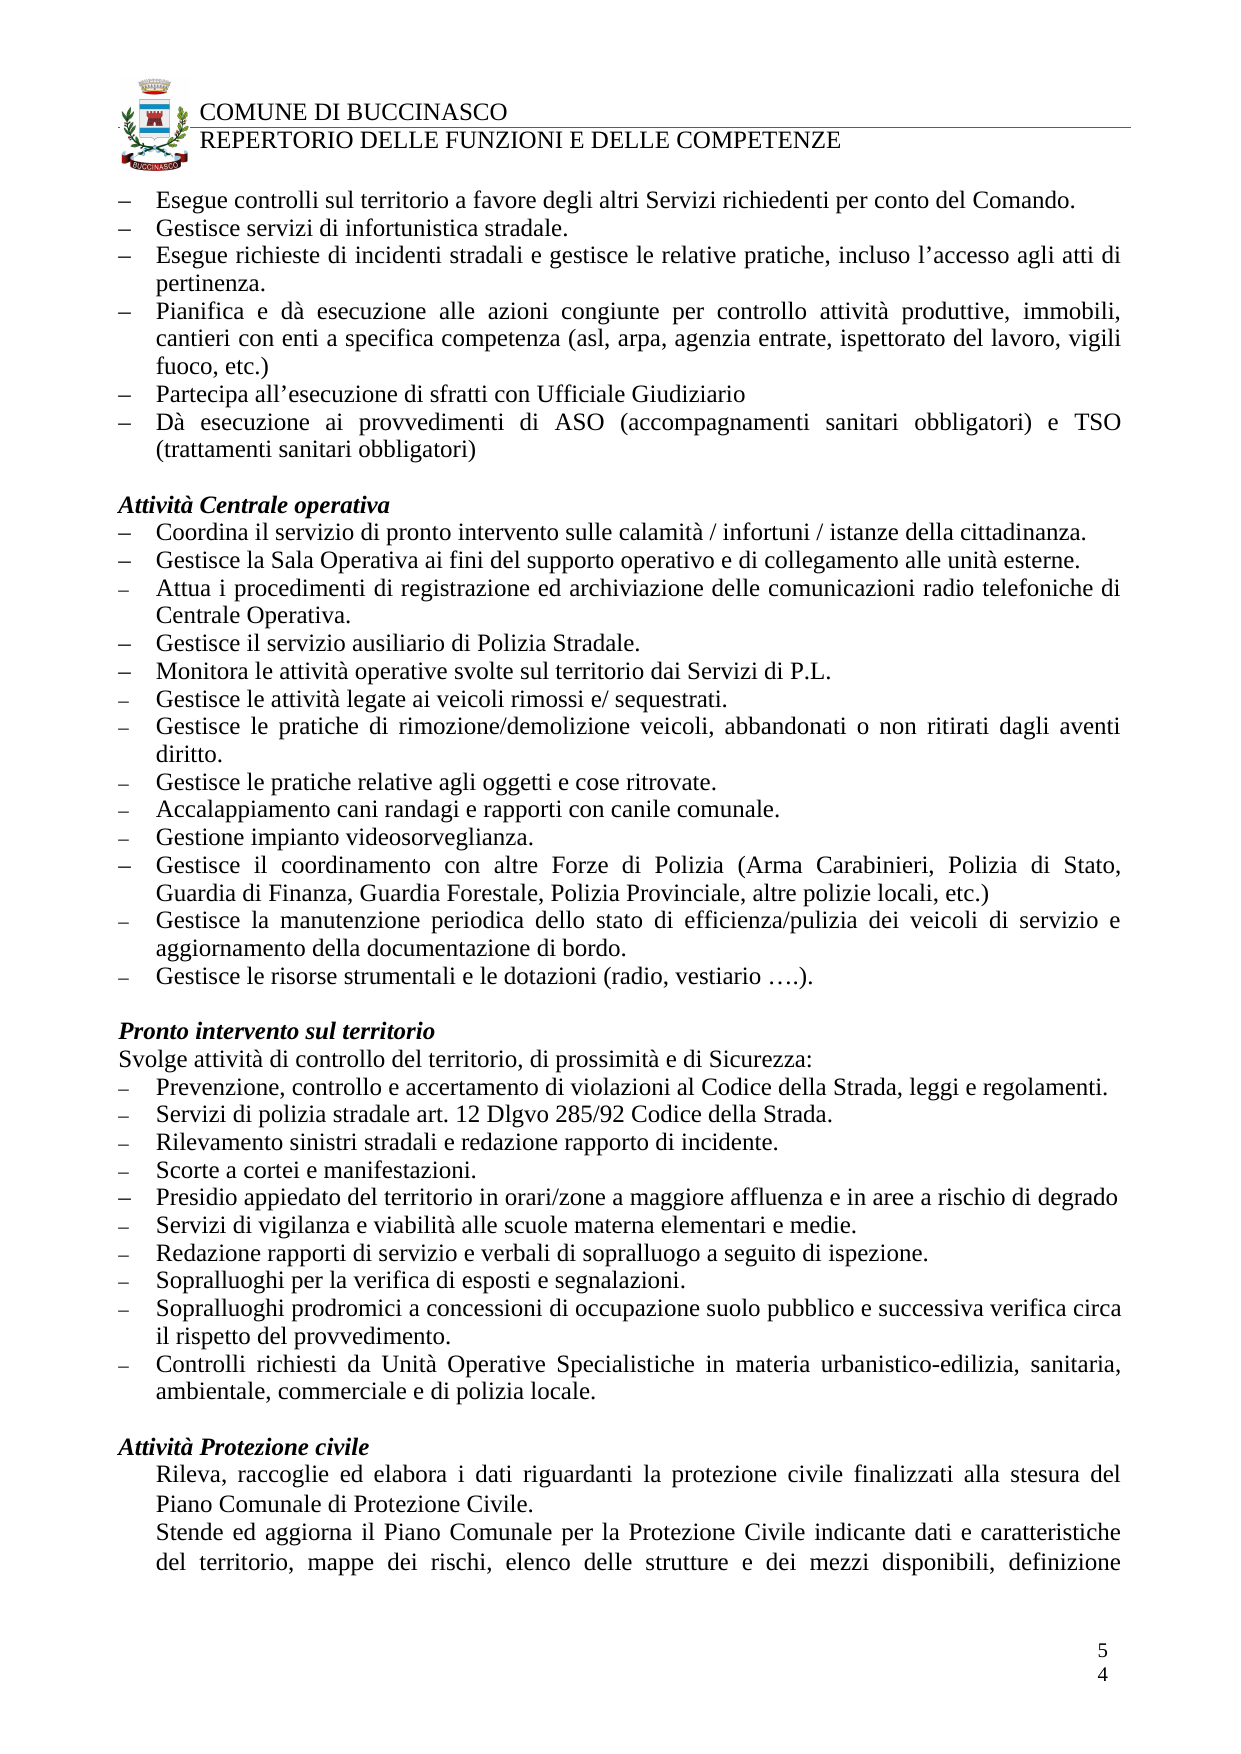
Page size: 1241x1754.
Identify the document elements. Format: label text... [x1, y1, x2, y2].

list Coordina il servizio di pronto intervento sulle calamità / infortuni / istanze della cittadinanza. [118, 518, 1122, 546]
list Sopralluoghi per la verifica di esposti e segnalazioni. [118, 1267, 1122, 1294]
list Sopralluoghi prodromici a concessioni di occupazione suolo pubblico e successiva verifica circa il rispetto del provvedimento. [118, 1294, 1122, 1350]
list Prevenzione, controllo e accertamento di violazioni al Codice della Strada, leggi e regolamenti. [118, 1073, 1122, 1100]
list Rileva, raccoglie ed elabora i dati riguardanti la protezione civile finalizzati alla stesura del Piano Comunale di Protezione Civile. [118, 1461, 1122, 1518]
subtitle Attività Protezione civile [118, 1433, 1122, 1461]
list Gestisce il coordinamento con altre Forze di Polizia (Arma Carabinieri, Polizia di Stato, Guardia di Finanza, Guardia Forestale, Polizia Provinciale, altre polizie locali, etc.) [118, 851, 1122, 906]
list Partecipa all’esecuzione di sfratti con Ufficiale Giudiziario [118, 380, 1122, 408]
list Rilevamento sinistri stradali e redazione rapporto di incidente. [118, 1128, 1122, 1156]
list Controlli richiesti da Unità Operative Specialistiche in materia urbanistico-edilizia, sanitaria, ambientale, commerciale e di polizia locale. [118, 1350, 1122, 1405]
list Servizi di vigilanza e viabilità alle scuole materna elementari e medie. [118, 1211, 1122, 1239]
list Servizi di polizia stradale art. 12 Dlgvo 285/92 Codice della Strada. [118, 1100, 1122, 1128]
list Gestisce la manutenzione periodica dello stato di efficienza/pulizia dei veicoli di servizio e aggiornamento della documentazione di bordo. [118, 906, 1122, 962]
list Gestisce le pratiche relative agli oggetti e cose ritrovate. [118, 768, 1122, 796]
list Gestisce la Sala Operativa ai fini del supporto operativo e di collegamento alle unità esterne. [118, 546, 1122, 574]
list Gestisce le risorse strumentali e le dotazioni (radio, vestiario ….). [118, 962, 1122, 989]
list Gestisce le attività legate ai veicoli rimossi e/ sequestrati. [118, 685, 1122, 712]
list Gestisce servizi di infortunistica stradale. [118, 214, 1122, 241]
subtitle Pronto intervento sul territorio [118, 1017, 1122, 1045]
text Svolge attività di controllo del territorio, di prossimità e di Sicurezza: [118, 1045, 1122, 1073]
subtitle Attività Centrale operativa [118, 491, 1122, 518]
list Dà esecuzione ai provvedimenti di ASO (accompagnamenti sanitari obbligatori) e TSO (trattamenti sanitari obbligatori) [118, 408, 1122, 463]
list Gestisce il servizio ausiliario di Polizia Stradale. [118, 629, 1122, 657]
list Accalappiamento cani randagi e rapporti con canile comunale. [118, 796, 1122, 823]
list Scorte a cortei e manifestazioni. [118, 1156, 1122, 1183]
list Monitora le attività operative svolte sul territorio dai Servizi di P.L. [118, 657, 1122, 685]
list Attua i procedimenti di registrazione ed archiviazione delle comunicazioni radio telefoniche di Centrale Operativa. [118, 574, 1122, 629]
list Esegue controlli sul territorio a favore degli altri Servizi richiedenti per conto del Comando. [118, 186, 1122, 214]
picture [120, 75, 190, 174]
list Esegue richieste di incidenti stradali e gestisce le relative pratiche, incluso l’accesso agli atti di pertinenza. [118, 241, 1122, 297]
list Pianifica e dà esecuzione alle azioni congiunte per controllo attività produttive, immobili, cantieri con enti a specifica competenza (asl, arpa, agenzia entrate, ispettorato del lavoro, vigili fuoco, etc.) [118, 297, 1122, 380]
list Presidio appiedato del territorio in orari/zone a maggiore affluenza e in aree a rischio di degrado [118, 1183, 1122, 1211]
list Gestione impianto videosorveglianza. [118, 823, 1122, 851]
list Redazione rapporti di servizio e verbali di sopralluogo a seguito di ispezione. [118, 1239, 1122, 1267]
list Stende ed aggiorna il Piano Comunale per la Protezione Civile indicante dati e caratteristiche del territorio, mappe dei rischi, elenco delle strutture e dei mezzi disponibili, definizione [118, 1518, 1122, 1576]
list Gestisce le pratiche di rimozione/demolizione veicoli, abbandonati o non ritirati dagli aventi diritto. [118, 712, 1122, 768]
